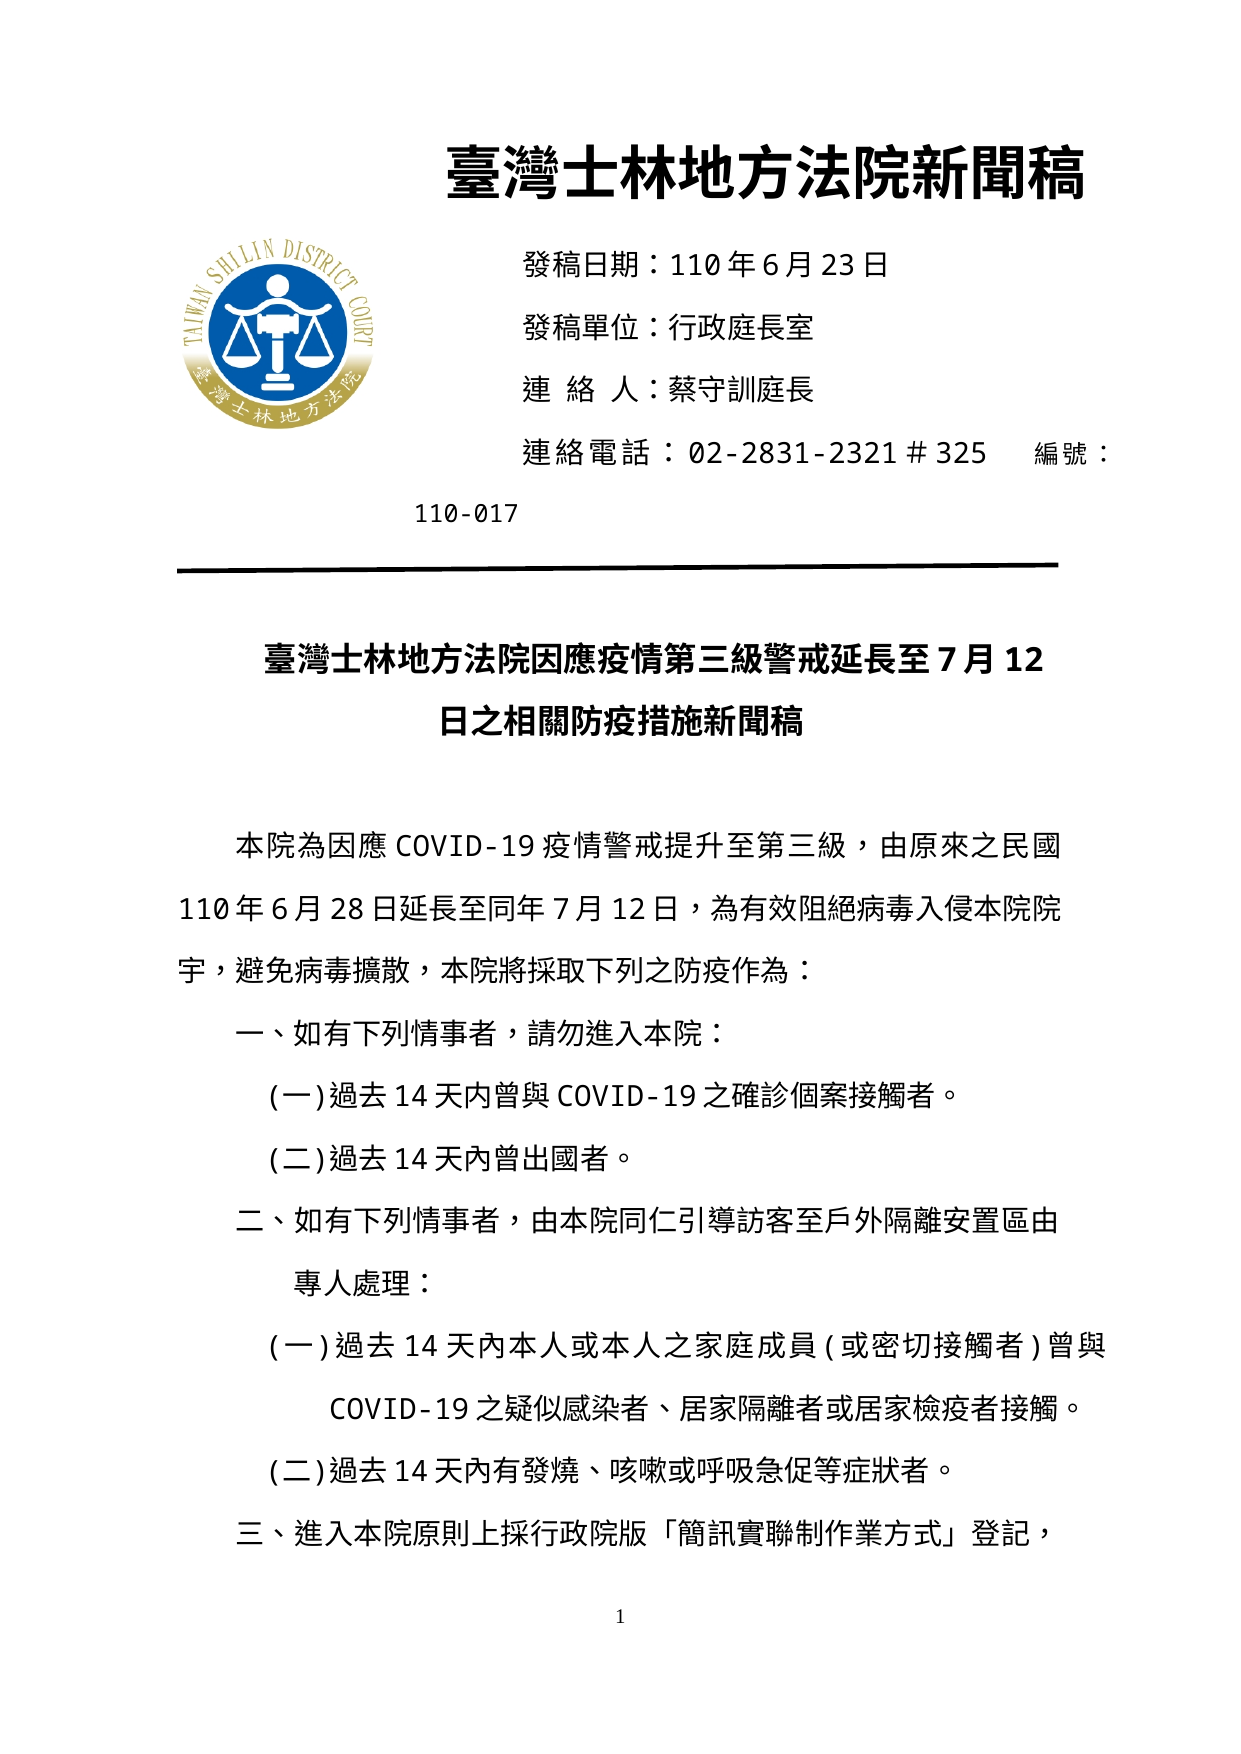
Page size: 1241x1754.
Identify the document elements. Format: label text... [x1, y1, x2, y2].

text 三、進入本院原則上採行政院版「簡訊實聯制作業方式」登記， [235, 1490, 1063, 1552]
text (一)過去14天内曾與COVID-19之確診個案接觸者。 [265, 1052, 1107, 1115]
text 一、如有下列情事者，請勿進入本院： [235, 990, 1063, 1052]
text (一)過去14天內本人或本人之家庭成員(或密切接觸者)曾與COVID-19之疑似感染者、居家隔離者或居家檢疫者接觸。 [265, 1302, 1107, 1427]
text 二、如有下列情事者，由本院同仁引導訪客至戶外隔離安置區由專人處理： [235, 1177, 1063, 1302]
table_header [161, 96, 410, 534]
text (二)過去14天內曾出國者。 [265, 1115, 1107, 1177]
text (二)過去14天內有發燒、咳嗽或呼吸急促等症狀者。 [265, 1427, 1107, 1490]
table_header 臺灣士林地方法院新聞稿 發稿日期：110年6月23日 發稿單位：行政庭長室 連 絡 人：蔡守訓庭長 連絡電話：02-2831-2321＃325 編號：110-017 [410, 96, 1120, 534]
text 臺灣士林地方法院因應疫情第三級警戒延長至7月12日之相關防疫措施新聞稿 [177, 615, 1063, 740]
text 本院為因應COVID-19疫情警戒提升至第三級，由原來之民國110年6月28日延長至同年7月12日，為有效阻絕病毒入侵本院院宇，避免病毒擴散，本院將採取下列之防疫作為： [177, 802, 1063, 990]
